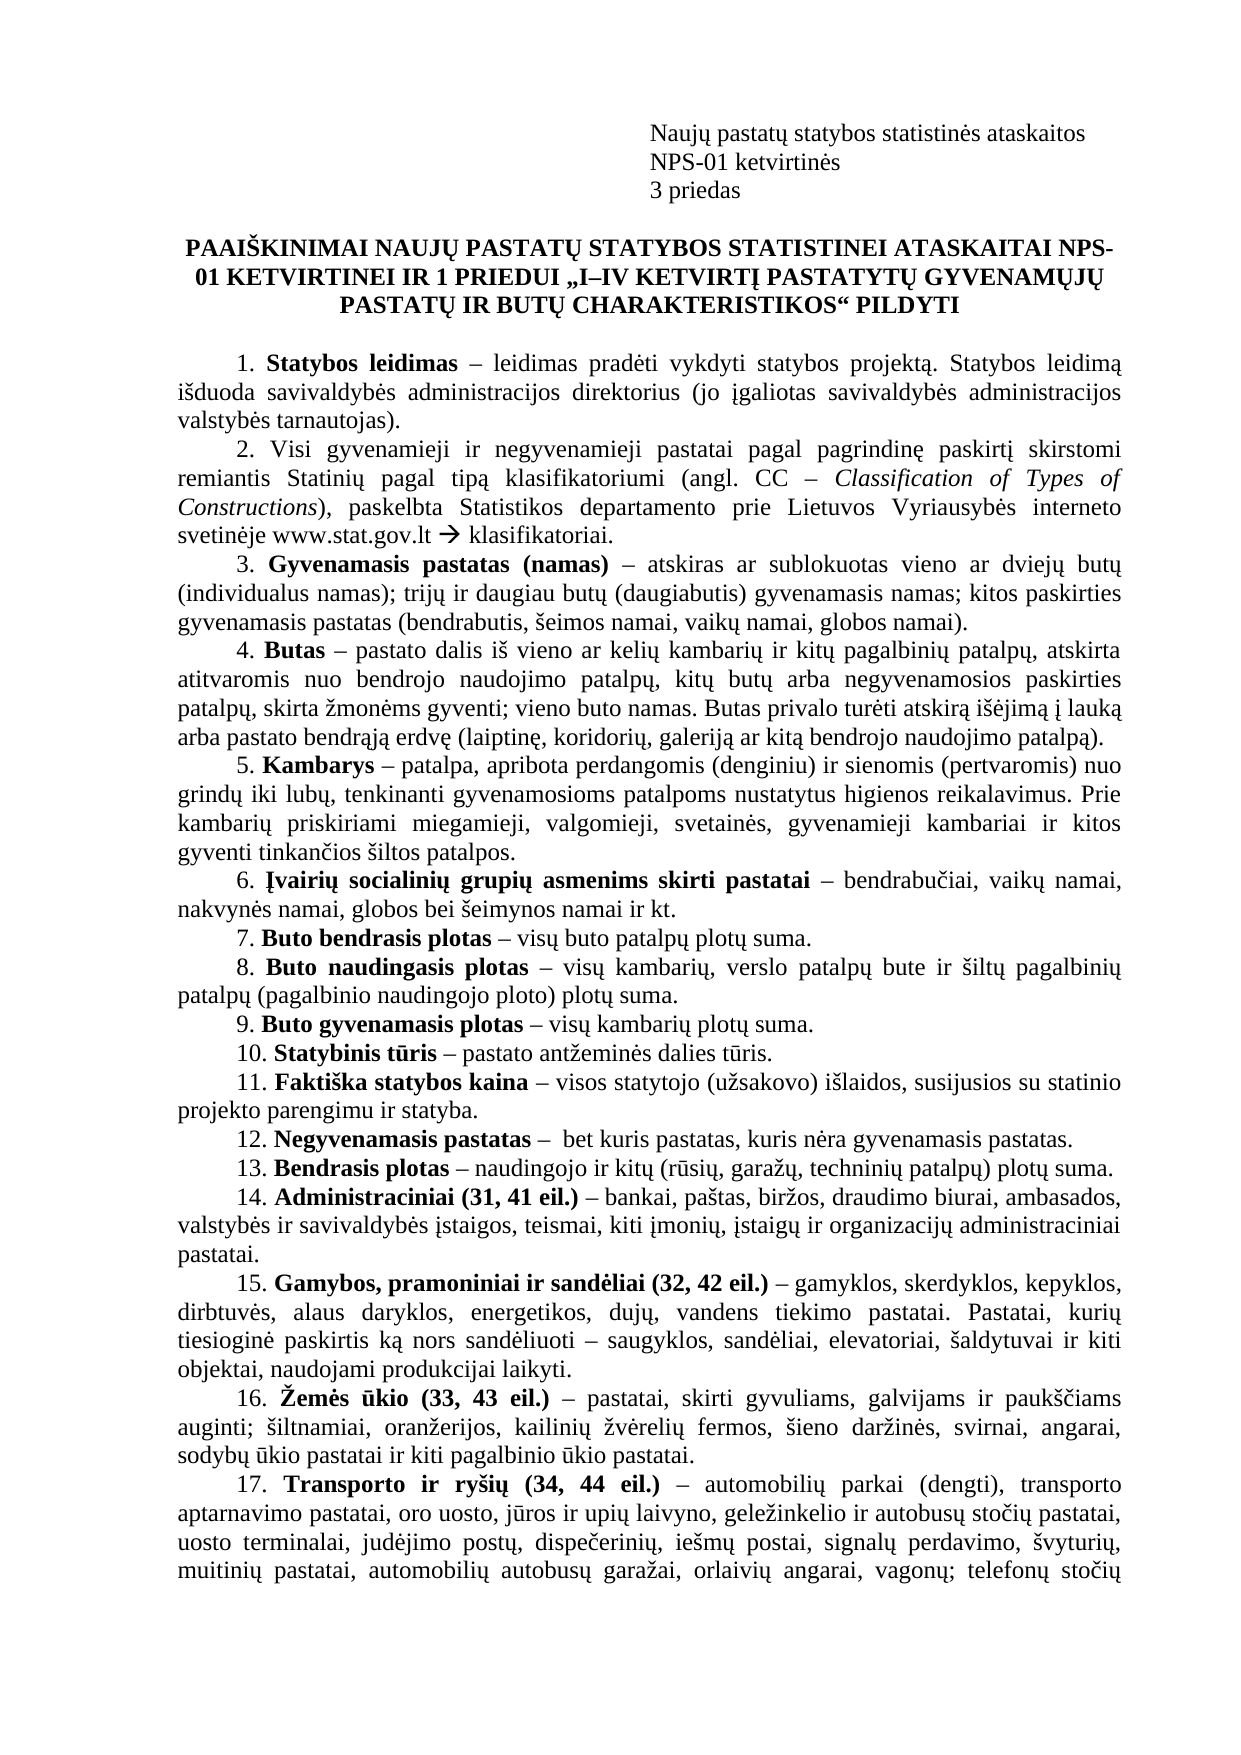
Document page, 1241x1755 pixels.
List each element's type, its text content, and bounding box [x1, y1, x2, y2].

text 13. Bendrasis plotas – naudingojo ir kitų (rūsių, garažų, techninių patalpų) plotų suma. [177, 1153, 1122, 1182]
text Naujų pastatų statybos statistinės ataskaitos NPS-01 ketvirtinės [649, 118, 1122, 176]
text 16. Žemės ūkio (33, 43 eil.) – pastatai, skirti gyvuliams, galvijams ir paukščiams auginti; šiltnamiai, oranžerijos, kailinių žvėrelių fermos, šieno daržinės, svirnai, angarai, sodybų ūkio pastatai ir kiti pagalbinio ūkio pastatai. [177, 1383, 1122, 1469]
text PAAIŠKINIMAI NAUJŲ PASTATŲ STATYBOS STATISTINEI ATASKAITAI NPS-01 KETVIRTINEI IR 1 PRIEDUI „I–IV KETVIRTĮ PASTATYTŲ GYVENAMŲJŲ PASTATŲ IR BUTŲ CHARAKTERISTIKOS“ PILDYTI [177, 233, 1122, 319]
text 11. Faktiška statybos kaina – visos statytojo (užsakovo) išlaidos, susijusios su statinio projekto parengimu ir statyba. [177, 1067, 1122, 1124]
text 3 priedas [649, 176, 1122, 204]
text 1. Statybos leidimas – leidimas pradėti vykdyti statybos projektą. Statybos leidimą išduoda savivaldybės administracijos direktorius (jo įgaliotas savivaldybės administracijos valstybės tarnautojas). [177, 348, 1122, 434]
text 3. Gyvenamasis pastatas (namas) – atskiras ar sublokuotas vieno ar dviejų butų (individualus namas); trijų ir daugiau butų (daugiabutis) gyvenamasis namas; kitos paskirties gyvenamasis pastatas (bendrabutis, šeimos namai, vaikų namai, globos namai). [177, 549, 1122, 636]
text 6. Įvairių socialinių grupių asmenims skirti pastatai – bendrabučiai, vaikų namai, nakvynės namai, globos bei šeimynos namai ir kt. [177, 866, 1122, 923]
text 8. Buto naudingasis plotas – visų kambarių, verslo patalpų bute ir šiltų pagalbinių patalpų (pagalbinio naudingojo ploto) plotų suma. [177, 952, 1122, 1009]
text 2. Visi gyvenamieji ir negyvenamieji pastatai pagal pagrindinę paskirtį skirstomi remiantis Statinių pagal tipą klasifikatoriumi (angl. CC – Classification of Types of Constructions), paskelbta Statistikos departamento prie Lietuvos Vyriausybės interneto svetinėje www.stat.gov.lt  klasifikatoriai. [177, 434, 1122, 549]
text 17. Transporto ir ryšių (34, 44 eil.) – automobilių parkai (dengti), transporto aptarnavimo pastatai, oro uosto, jūros ir upių laivyno, geležinkelio ir autobusų stočių pastatai, uosto terminalai, judėjimo postų, dispečerinių, iešmų postai, signalų perdavimo, švyturių, muitinių pastatai, automobilių autobusų garažai, orlaivių angarai, vagonų; telefonų stočių [177, 1469, 1122, 1584]
text 7. Buto bendrasis plotas – visų buto patalpų plotų suma. [177, 923, 1122, 952]
text 15. Gamybos, pramoniniai ir sandėliai (32, 42 eil.) – gamyklos, skerdyklos, kepyklos, dirbtuvės, alaus daryklos, energetikos, dujų, vandens tiekimo pastatai. Pastatai, kurių tiesioginė paskirtis ką nors sandėliuoti – saugyklos, sandėliai, elevatoriai, šaldytuvai ir kiti objektai, naudojami produkcijai laikyti. [177, 1268, 1122, 1383]
text 5. Kambarys – patalpa, apribota perdangomis (denginiu) ir sienomis (pertvaromis) nuo grindų iki lubų, tenkinanti gyvenamosioms patalpoms nustatytus higienos reikalavimus. Prie kambarių priskiriami miegamieji, valgomieji, svetainės, gyvenamieji kambariai ir kitos gyventi tinkančios šiltos patalpos. [177, 751, 1122, 866]
text 14. Administraciniai (31, 41 eil.) – bankai, paštas, biržos, draudimo biurai, ambasados, valstybės ir savivaldybės įstaigos, teismai, kiti įmonių, įstaigų ir organizacijų administraciniai pastatai. [177, 1182, 1122, 1268]
text 4. Butas – pastato dalis iš vieno ar kelių kambarių ir kitų pagalbinių patalpų, atskirta atitvaromis nuo bendrojo naudojimo patalpų, kitų butų arba negyvenamosios paskirties patalpų, skirta žmonėms gyventi; vieno buto namas. Butas privalo turėti atskirą išėjimą į lauką arba pastato bendrąją erdvę (laiptinę, koridorių, galeriją ar kitą bendrojo naudojimo patalpą). [177, 636, 1122, 751]
text 12. Negyvenamasis pastatas – bet kuris pastatas, kuris nėra gyvenamasis pastatas. [177, 1124, 1122, 1153]
text 10. Statybinis tūris – pastato antžeminės dalies tūris. [177, 1038, 1122, 1067]
text 9. Buto gyvenamasis plotas – visų kambarių plotų suma. [177, 1009, 1122, 1038]
